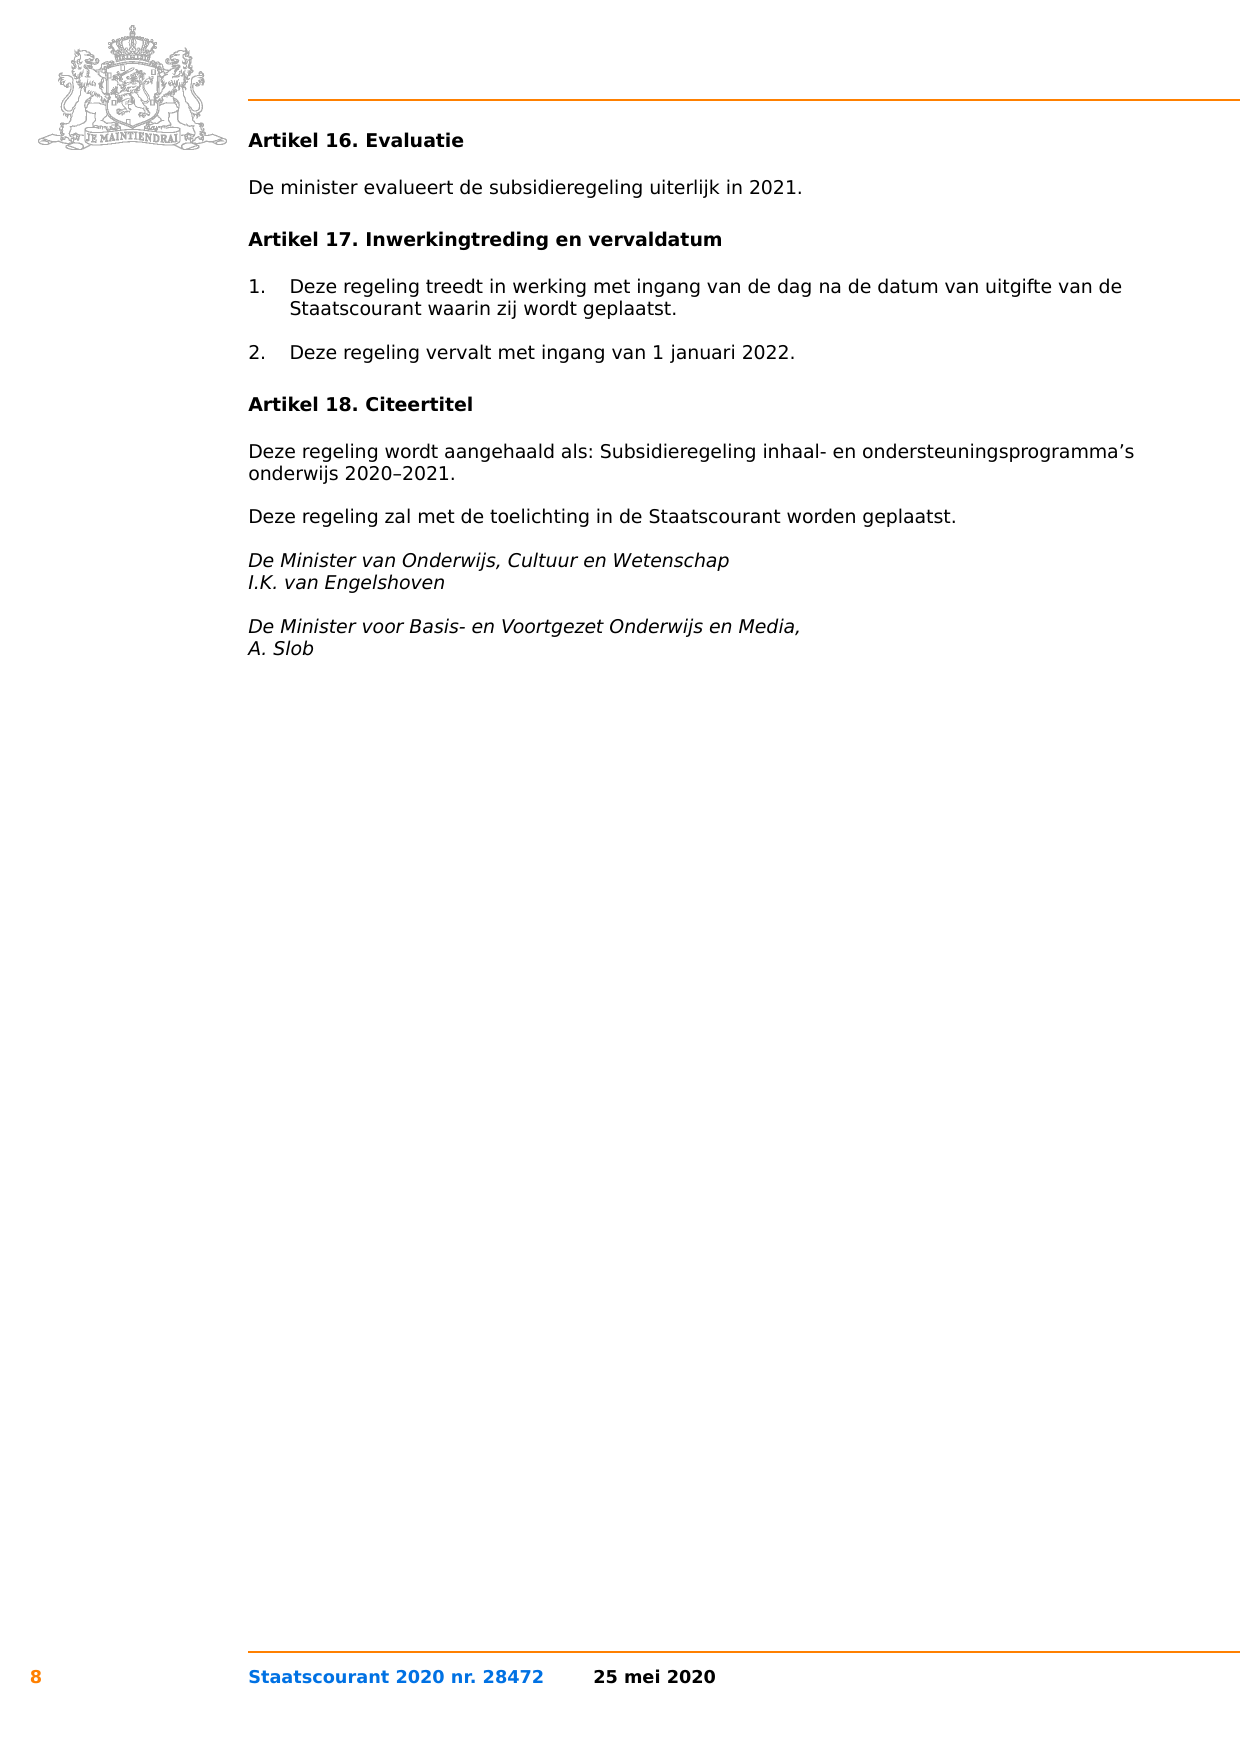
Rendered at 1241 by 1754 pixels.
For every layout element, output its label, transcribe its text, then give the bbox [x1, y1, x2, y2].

subtitle Artikel 18. Citeertitel [248, 394, 1163, 416]
picture [38, 25, 227, 150]
text 2. Deze regeling vervalt met ingang van 1 januari 2022. [248, 342, 1163, 364]
text Deze regeling zal met de toelichting in de Staatscourant worden geplaatst. [248, 506, 1163, 528]
subtitle Artikel 17. Inwerkingtreding en vervaldatum [248, 229, 1163, 251]
text Deze regeling wordt aangehaald als: Subsidieregeling inhaal- en ondersteuningsprogramma’s onderwijs 2020–2021. [248, 441, 1163, 484]
text 1. Deze regeling treedt in werking met ingang van de dag na de datum van uitgifte van de Staatscourant waarin zij wordt geplaatst. [248, 276, 1163, 320]
text De Minister van Onderwijs, Cultuur en Wetenschap I.K. van Engelshoven [248, 550, 1163, 594]
text De minister evalueert de subsidieregeling uiterlijk in 2021. [248, 177, 1163, 199]
text De Minister voor Basis- en Voortgezet Onderwijs en Media, A. Slob [248, 616, 1163, 660]
subtitle Artikel 16. Evaluatie [248, 130, 1163, 152]
